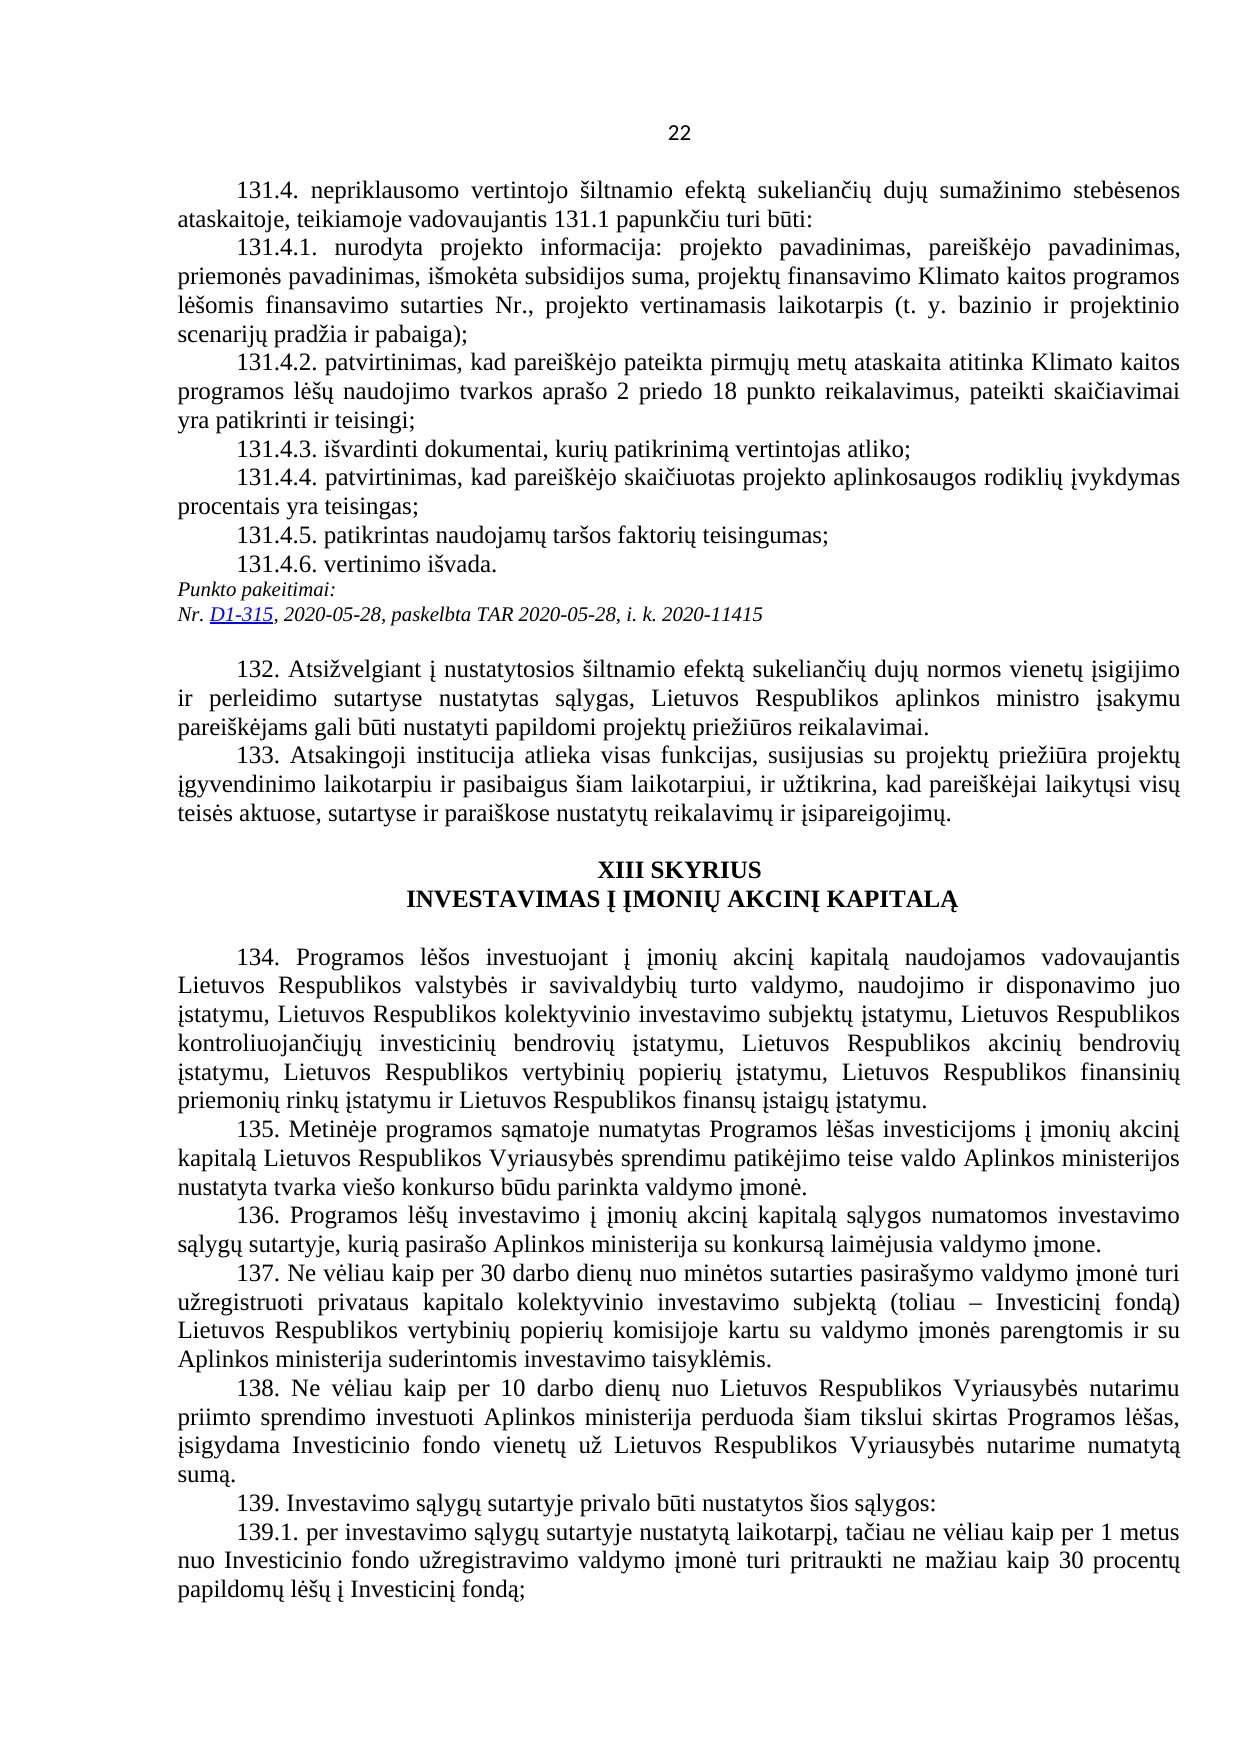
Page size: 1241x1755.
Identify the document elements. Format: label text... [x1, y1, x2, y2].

text 131.4.6. vertinimo išvada. [177, 549, 1181, 577]
text XIII skyrius [177, 856, 1181, 884]
text 135. Metinėje programos sąmatoje numatytas Programos lėšas investicijoms į įmonių akcinį kapitalą Lietuvos Respublikos Vyriausybės sprendimu patikėjimo teise valdo Aplinkos ministerijos nustatyta tvarka viešo konkurso būdu parinkta valdymo įmonė. [177, 1114, 1181, 1201]
text 132. Atsižvelgiant į nustatytosios šiltnamio efektą sukeliančių dujų normos vienetų įsigijimo ir perleidimo sutartyse nustatytas sąlygas, Lietuvos Respublikos aplinkos ministro įsakymu pareiškėjams gali būti nustatyti papildomi projektų priežiūros reikalavimai. [177, 654, 1181, 741]
text 131.4.2. patvirtinimas, kad pareiškėjo pateikta pirmųjų metų ataskaita atitinka Klimato kaitos programos lėšų naudojimo tvarkos aprašo 2 priedo 18 punkto reikalavimus, pateikti skaičiavimai yra patikrinti ir teisingi; [177, 347, 1181, 434]
text Punkto pakeitimai: [177, 577, 1181, 601]
text 134. Programos lėšos investuojant į įmonių akcinį kapitalą naudojamos vadovaujantis Lietuvos Respublikos valstybės ir savivaldybių turto valdymo, naudojimo ir disponavimo juo įstatymu, Lietuvos Respublikos kolektyvinio investavimo subjektų įstatymu, Lietuvos Respublikos kontroliuojančiųjų investicinių bendrovių įstatymu, Lietuvos Respublikos akcinių bendrovių įstatymu, Lietuvos Respublikos vertybinių popierių įstatymu, Lietuvos Respublikos finansinių priemonių rinkų įstatymu ir Lietuvos Respublikos finansų įstaigų įstatymu. [177, 942, 1181, 1114]
text 131.4.4. patvirtinimas, kad pareiškėjo skaičiuotas projekto aplinkosaugos rodiklių įvykdymas procentais yra teisingas; [177, 462, 1181, 520]
text 139.1. per investavimo sąlygų sutartyje nustatytą laikotarpį, tačiau ne vėliau kaip per 1 metus nuo Investicinio fondo užregistravimo valdymo įmonė turi pritraukti ne mažiau kaip 30 procentų papildomų lėšų į Investicinį fondą; [177, 1517, 1181, 1603]
text 137. Ne vėliau kaip per 30 darbo dienų nuo minėtos sutarties pasirašymo valdymo įmonė turi užregistruoti privataus kapitalo kolektyvinio investavimo subjektą (toliau – Investicinį fondą) Lietuvos Respublikos vertybinių popierių komisijoje kartu su valdymo įmonės parengtomis ir su Aplinkos ministerija suderintomis investavimo taisyklėmis. [177, 1258, 1181, 1373]
text 139. Investavimo sąlygų sutartyje privalo būti nustatytos šios sąlygos: [177, 1488, 1181, 1517]
text 133. Atsakingoji institucija atlieka visas funkcijas, susijusias su projektų priežiūra projektų įgyvendinimo laikotarpiu ir pasibaigus šiam laikotarpiui, ir užtikrina, kad pareiškėjai laikytųsi visų teisės aktuose, sutartyse ir paraiškose nustatytų reikalavimų ir įsipareigojimų. [177, 741, 1181, 827]
text 131.4.5. patikrintas naudojamų taršos faktorių teisingumas; [177, 520, 1181, 549]
text 131.4. nepriklausomo vertintojo šiltnamio efektą sukeliančių dujų sumažinimo stebėsenos ataskaitoje, teikiamoje vadovaujantis 131.1 papunkčiu turi būti: [177, 175, 1181, 232]
text 131.4.1. nurodyta projekto informacija: projekto pavadinimas, pareiškėjo pavadinimas, priemonės pavadinimas, išmokėta subsidijos suma, projektų finansavimo Klimato kaitos programos lėšomis finansavimo sutarties Nr., projekto vertinamasis laikotarpis (t. y. bazinio ir projektinio scenarijų pradžia ir pabaiga); [177, 232, 1181, 347]
text 136. Programos lėšų investavimo į įmonių akcinį kapitalą sąlygos numatomos investavimo sąlygų sutartyje, kurią pasirašo Aplinkos ministerija su konkursą laimėjusia valdymo įmone. [177, 1201, 1181, 1258]
text 138. Ne vėliau kaip per 10 darbo dienų nuo Lietuvos Respublikos Vyriausybės nutarimu priimto sprendimo investuoti Aplinkos ministerija perduoda šiam tikslui skirtas Programos lėšas, įsigydama Investicinio fondo vienetų už Lietuvos Respublikos Vyriausybės nutarime numatytą sumą. [177, 1373, 1181, 1488]
text 131.4.3. išvardinti dokumentai, kurių patikrinimą vertintojas atliko; [177, 434, 1181, 462]
text INVESTAVIMAS Į ĮMONIŲ AKCINĮ KAPITALĄ [177, 884, 1181, 913]
text Nr. D1-315, 2020-05-28, paskelbta TAR 2020-05-28, i. k. 2020-11415 [177, 601, 1181, 626]
